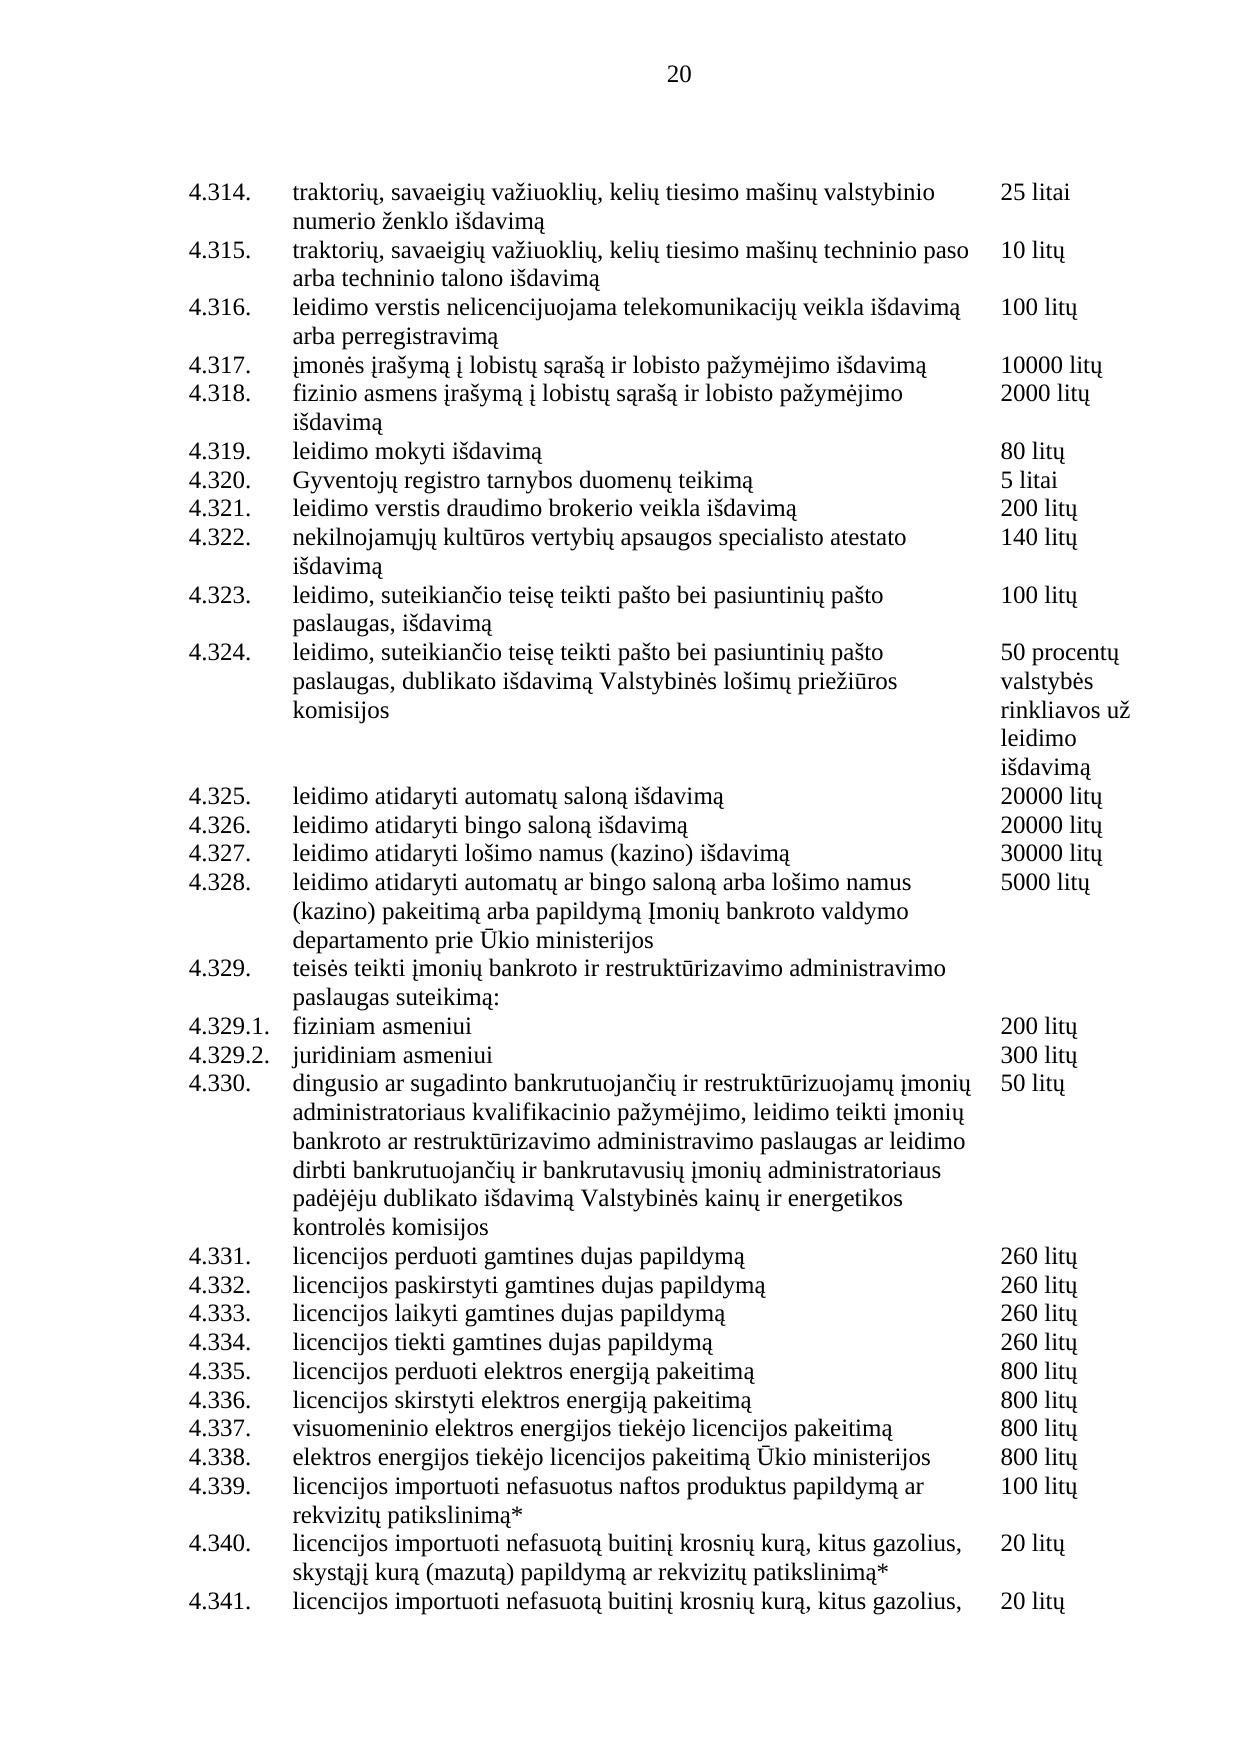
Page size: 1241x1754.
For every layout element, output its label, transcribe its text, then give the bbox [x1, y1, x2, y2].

table_header 4.314. [177, 177, 281, 235]
table_cell licencijos importuoti nefasuotą buitinį krosnių kurą, kitus gazolius, skystąjį kurą (mazutą) papildymą ar rekvizitų patikslinimą* [281, 1529, 989, 1586]
table_cell įmonės įrašymą į lobistų sąrašą ir lobisto pažymėjimo išdavimą [281, 350, 989, 378]
table_cell 140 litų [989, 522, 1181, 580]
table_cell 260 litų [989, 1270, 1181, 1298]
table_cell 50 procentų valstybės rinkliavos už leidimo išdavimą [989, 637, 1181, 781]
table_cell 260 litų [989, 1241, 1181, 1270]
table_cell 200 litų [989, 1011, 1181, 1040]
table_cell 4.327. [177, 839, 281, 867]
table_cell 10 litų [989, 235, 1181, 292]
table_cell leidimo atidaryti bingo saloną išdavimą [281, 810, 989, 838]
table_cell 5 litai [989, 465, 1181, 493]
table_cell 800 litų [989, 1356, 1181, 1385]
table_cell Gyventojų registro tarnybos duomenų teikimą [281, 465, 989, 493]
table_cell 4.340. [177, 1529, 281, 1586]
table_cell 4.324. [177, 637, 281, 781]
table_cell 4.329. [177, 954, 281, 1011]
table_cell 4.336. [177, 1385, 281, 1413]
table_cell 4.329.2. [177, 1040, 281, 1068]
table_cell 4.320. [177, 465, 281, 493]
table_cell 200 litų [989, 494, 1181, 522]
table_cell 4.315. [177, 235, 281, 292]
table_cell 4.341. [177, 1586, 281, 1615]
table_cell visuomeninio elektros energijos tiekėjo licencijos pakeitimą [281, 1414, 989, 1442]
table_cell 4.333. [177, 1299, 281, 1327]
table_cell licencijos perduoti gamtines dujas papildymą [281, 1241, 989, 1270]
table_cell leidimo, suteikiančio teisę teikti pašto bei pasiuntinių pašto paslaugas, išdavimą [281, 580, 989, 637]
table_cell licencijos importuoti nefasuotus naftos produktus papildymą ar rekvizitų patikslinimą* [281, 1471, 989, 1528]
table_cell 4.339. [177, 1471, 281, 1528]
table_cell 4.326. [177, 810, 281, 838]
table_cell traktorių, savaeigių važiuoklių, kelių tiesimo mašinų techninio paso arba techninio talono išdavimą [281, 235, 989, 292]
table_cell teisės teikti įmonių bankroto ir restruktūrizavimo administravimo paslaugas suteikimą: [281, 954, 989, 1011]
table_cell 4.321. [177, 494, 281, 522]
table_cell 4.328. [177, 867, 281, 953]
table_cell nekilnojamųjų kultūros vertybių apsaugos specialisto atestato išdavimą [281, 522, 989, 580]
table_cell juridiniam asmeniui [281, 1040, 989, 1068]
table_cell 80 litų [989, 436, 1181, 465]
table_cell dingusio ar sugadinto bankrutuojančių ir restruktūrizuojamų įmonių administratoriaus kvalifikacinio pažymėjimo, leidimo teikti įmonių bankroto ar restruktūrizavimo administravimo paslaugas ar leidimo dirbti bankrutuojančių ir bankrutavusių įmonių administratoriaus padėjėju dublikato išdavimą Valstybinės kainų ir energetikos kontrolės komisijos [281, 1069, 989, 1241]
table_cell 4.335. [177, 1356, 281, 1385]
table_cell 50 litų [989, 1069, 1181, 1241]
table_cell leidimo atidaryti automatų ar bingo saloną arba lošimo namus (kazino) pakeitimą arba papildymą Įmonių bankroto valdymo departamento prie Ūkio ministerijos [281, 867, 989, 953]
table_cell 4.334. [177, 1327, 281, 1356]
table_cell 300 litų [989, 1040, 1181, 1068]
table_cell 5000 litų [989, 867, 1181, 953]
table_cell 100 litų [989, 1471, 1181, 1528]
table_cell 260 litų [989, 1327, 1181, 1356]
table_cell elektros energijos tiekėjo licencijos pakeitimą Ūkio ministerijos [281, 1442, 989, 1471]
table_cell licencijos tiekti gamtines dujas papildymą [281, 1327, 989, 1356]
table_cell 4.330. [177, 1069, 281, 1241]
table_cell leidimo atidaryti lošimo namus (kazino) išdavimą [281, 839, 989, 867]
table_cell 4.322. [177, 522, 281, 580]
table_cell 4.317. [177, 350, 281, 378]
table_cell 800 litų [989, 1385, 1181, 1413]
table_cell 4.337. [177, 1414, 281, 1442]
table_cell 100 litų [989, 580, 1181, 637]
table_cell 800 litų [989, 1442, 1181, 1471]
table_cell 4.318. [177, 379, 281, 436]
table_cell 30000 litų [989, 839, 1181, 867]
table_cell 4.319. [177, 436, 281, 465]
table_cell 4.331. [177, 1241, 281, 1270]
table_cell 20000 litų [989, 781, 1181, 810]
table_cell 4.329.1. [177, 1011, 281, 1040]
table_cell licencijos perduoti elektros energiją pakeitimą [281, 1356, 989, 1385]
table_header 25 litai [989, 177, 1181, 235]
table_cell 4.338. [177, 1442, 281, 1471]
table_cell licencijos laikyti gamtines dujas papildymą [281, 1299, 989, 1327]
table_cell leidimo atidaryti automatų saloną išdavimą [281, 781, 989, 810]
table_cell 800 litų [989, 1414, 1181, 1442]
table_cell 4.332. [177, 1270, 281, 1298]
table_cell 2000 litų [989, 379, 1181, 436]
table_cell leidimo verstis nelicencijuojama telekomunikacijų veikla išdavimą arba perregistravimą [281, 292, 989, 350]
table_cell leidimo mokyti išdavimą [281, 436, 989, 465]
table_cell 4.323. [177, 580, 281, 637]
table_cell 4.316. [177, 292, 281, 350]
table_cell fiziniam asmeniui [281, 1011, 989, 1040]
table_cell 20 litų [989, 1586, 1181, 1615]
table_cell leidimo, suteikiančio teisę teikti pašto bei pasiuntinių pašto paslaugas, dublikato išdavimą Valstybinės lošimų priežiūros komisijos [281, 637, 989, 781]
table_cell licencijos skirstyti elektros energiją pakeitimą [281, 1385, 989, 1413]
table_header traktorių, savaeigių važiuoklių, kelių tiesimo mašinų valstybinio numerio ženklo išdavimą [281, 177, 989, 235]
table_cell 260 litų [989, 1299, 1181, 1327]
table_cell fizinio asmens įrašymą į lobistų sąrašą ir lobisto pažymėjimo išdavimą [281, 379, 989, 436]
table_cell leidimo verstis draudimo brokerio veikla išdavimą [281, 494, 989, 522]
table_cell licencijos paskirstyti gamtines dujas papildymą [281, 1270, 989, 1298]
table_cell 10000 litų [989, 350, 1181, 378]
table_cell 100 litų [989, 292, 1181, 350]
table_cell licencijos importuoti nefasuotą buitinį krosnių kurą, kitus gazolius, [281, 1586, 989, 1615]
table_cell 4.325. [177, 781, 281, 810]
table_cell 20000 litų [989, 810, 1181, 838]
table_cell [989, 954, 1181, 1011]
table_cell 20 litų [989, 1529, 1181, 1586]
